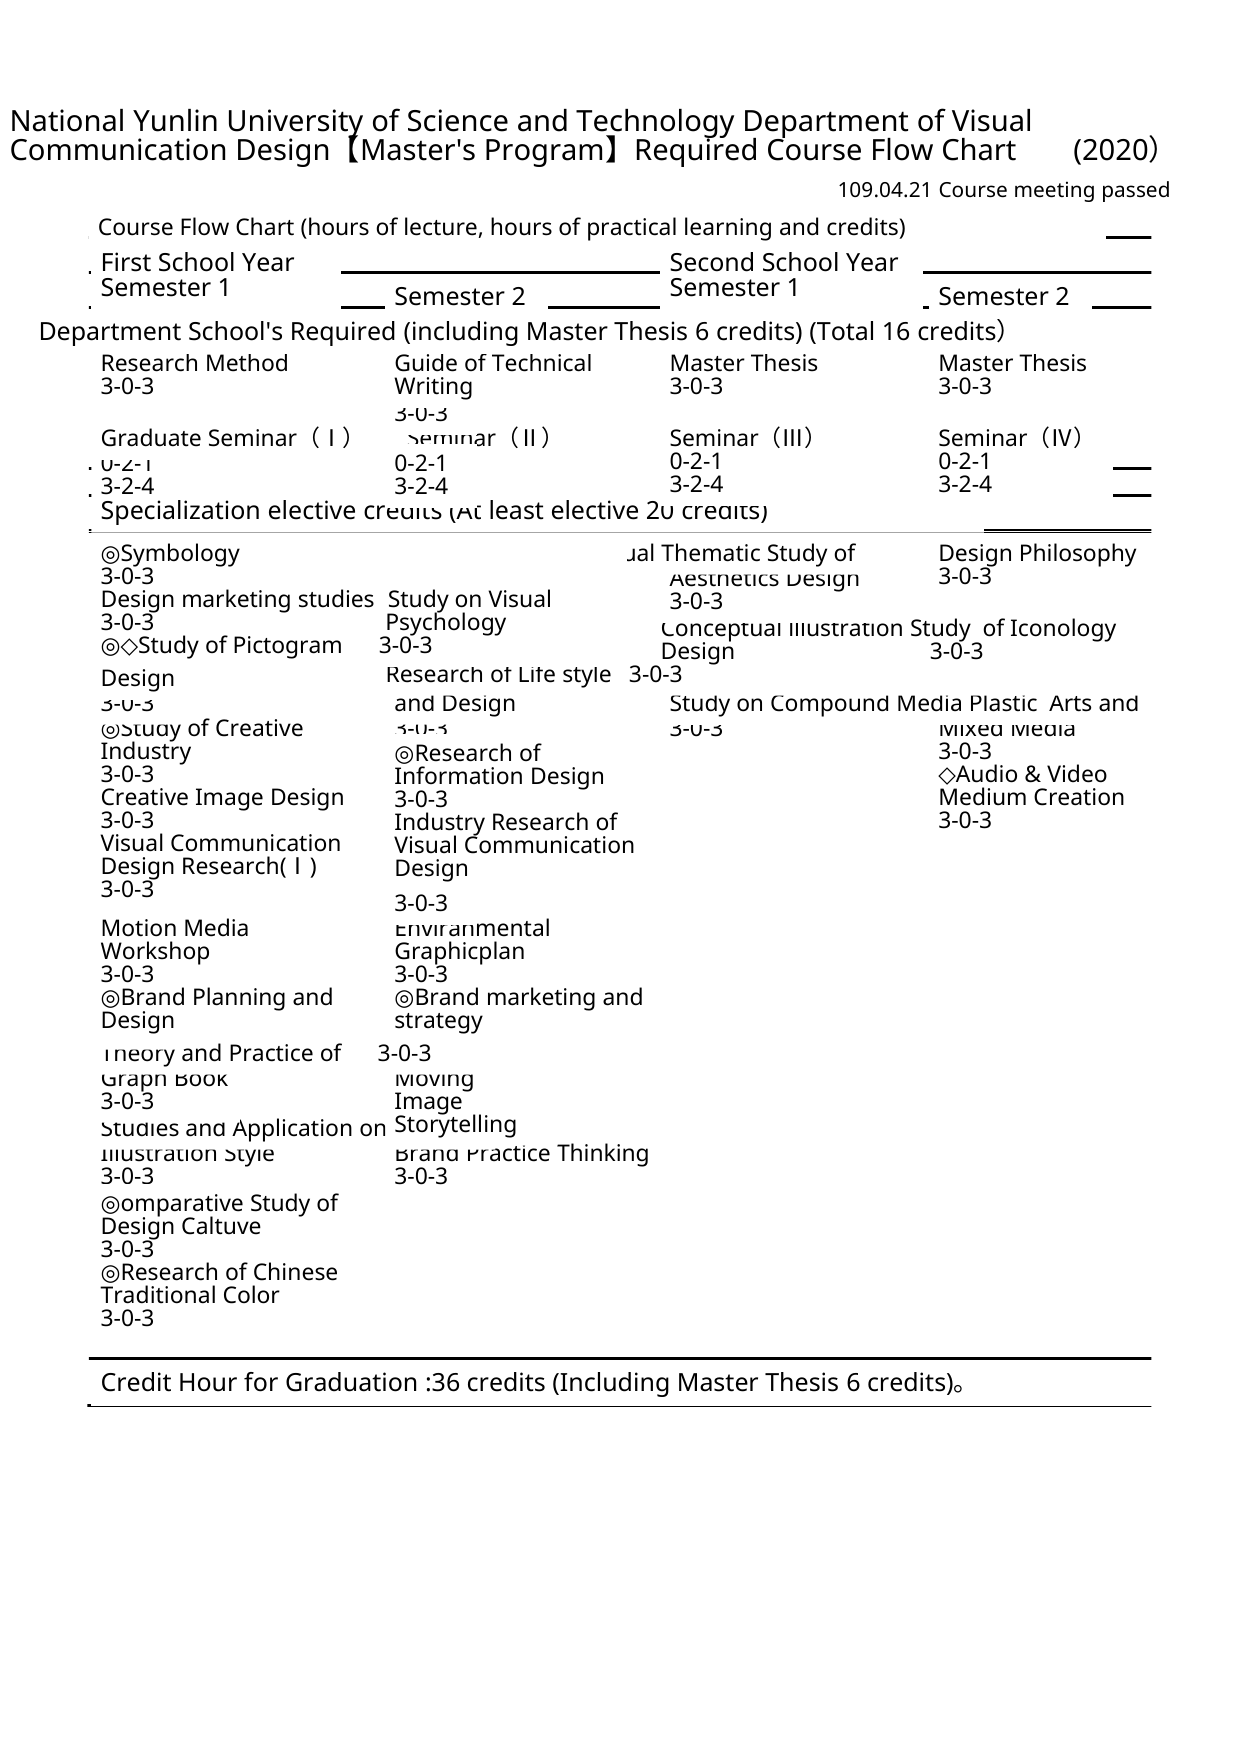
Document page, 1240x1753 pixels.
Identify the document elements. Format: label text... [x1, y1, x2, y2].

text Industry [100, 741, 360, 764]
text and Design [394, 696, 526, 716]
text Studies and Application on 3-0-3 [100, 1118, 385, 1141]
text ◎omparative Study of [100, 1193, 360, 1216]
text 3-0-3 [938, 566, 1150, 589]
text Communication Design【Master's Program】Required Course Flow Chart (2020） [9, 137, 1231, 166]
text Design Philosophy [938, 543, 1150, 566]
text Graph Book [143, 1075, 232, 1091]
text Second School Year [669, 251, 914, 276]
text Mixed Media [938, 725, 1127, 741]
text 3-0-3 [402, 725, 416, 734]
text 3-2-4 [669, 474, 835, 497]
text National Yunlin University of Science and Technology Department of Visual [9, 108, 1231, 137]
text Research Method [100, 354, 289, 376]
text Aesthetics Design [842, 575, 881, 591]
text [477, 453, 660, 476]
text Design Caltuve [100, 1216, 360, 1239]
text Visual Communication [394, 835, 640, 858]
text ◎Research of [394, 743, 640, 766]
text 3-0-3 [100, 964, 360, 987]
text 3-2-4 [938, 474, 1104, 497]
text Design 3-0-3 [660, 641, 1231, 664]
text Department School's Required (including Master Thesis 6 credits) (Total 16 credits） [38, 321, 1231, 346]
text 3-2-4 [100, 476, 385, 499]
text 3-0-3 [100, 700, 174, 716]
text 3-0-3 [425, 725, 445, 734]
text 0-2-1 [100, 460, 385, 476]
text Specialization elective credits (At least elective 20 credits) [100, 499, 976, 524]
text Theory and Practice of 3-0-3 [100, 1050, 168, 1066]
text Conceptual lllustration Study of Iconology [731, 618, 1231, 641]
text 0-2-1 [394, 453, 468, 476]
text Research of Life style 3-0-3 [385, 667, 586, 687]
text Visual Communication [100, 833, 360, 856]
text Human Factors of Visual Thematic Study of [627, 543, 917, 566]
text Writing [394, 376, 617, 399]
text ◎◇Study of Pictogram 3-0-3 [100, 635, 618, 658]
text 3-0-3 [394, 1166, 679, 1189]
text ◎Symbology [100, 543, 618, 566]
text 0-2-1 [938, 451, 1104, 474]
text Seminar（Ⅳ） [938, 428, 1104, 451]
text Motion Media Workshop [100, 918, 360, 964]
text 3-0-3 [669, 591, 881, 614]
text Industry Research of [394, 812, 640, 835]
text 3-0-3 [100, 1308, 360, 1331]
text 3-0-3 [100, 566, 618, 589]
text Seminar（Ⅲ） [669, 428, 835, 451]
text Creative Image Design [100, 787, 360, 810]
text 0-2-1 [669, 451, 835, 474]
text Semester 2 [394, 286, 539, 311]
text Semester 2 [938, 286, 1083, 311]
text Semester 1 [669, 276, 914, 301]
text 3-0-3 [669, 376, 835, 399]
text ◎Study of Creative [100, 725, 174, 741]
text Theory and Practice of 3-0-3 [168, 1043, 487, 1066]
text 3-0-3 [100, 1239, 360, 1262]
text Graphicplan [394, 941, 654, 964]
text 3-0-3 [394, 408, 468, 426]
text Design Research(Ⅰ) [100, 856, 360, 879]
text Course Flow Chart (hours of lecture, hours of practical learning and credits) [98, 217, 1097, 240]
text ◎Research of Chinese [100, 1262, 360, 1285]
text Aesthetics Design [669, 575, 842, 591]
text ◎Brand Planning and [100, 987, 360, 1010]
text 3-0-3 [938, 810, 1127, 833]
text 3-0-3 [394, 789, 640, 812]
text 3-0-3 [100, 1166, 323, 1184]
text Moving Image [394, 1068, 549, 1114]
text Storytelling [394, 1114, 549, 1137]
text ◎Brand marketing and [394, 987, 654, 1010]
text Conceptual lllustration Study of Iconology [660, 623, 734, 641]
text strategy [394, 1010, 654, 1033]
text 3-0-3 [100, 810, 360, 833]
text 3-0-3 [938, 376, 1104, 399]
text [477, 476, 660, 499]
text Semester 1 [100, 276, 333, 301]
text 3-0-3 [100, 879, 360, 902]
text 3-0-3 Psychology [100, 612, 618, 635]
text Master Thesis [938, 354, 1104, 376]
text [844, 476, 929, 499]
text Design [100, 668, 186, 691]
text ◇Audio & Video [938, 764, 1127, 787]
text [844, 453, 929, 476]
text Master Thesis [669, 354, 835, 376]
text Guide of Technical [394, 354, 617, 376]
text Design [394, 858, 640, 881]
text Graph Book [100, 1075, 141, 1091]
picture [984, 529, 1152, 533]
text 3-0-3 [100, 376, 289, 399]
text 3-0-3 [394, 964, 654, 987]
text 109.04.21 Course meeting passed [837, 181, 1191, 202]
text 3-0-3 [443, 725, 468, 734]
text Illustration Style [100, 1150, 249, 1166]
text Medium Creation [938, 787, 1127, 810]
text ◎Study of Creative [174, 718, 360, 741]
text 3-0-3 [938, 741, 1127, 764]
text Information Design [394, 766, 640, 789]
text 3-0-3 [100, 1091, 232, 1114]
text Design marketing studies Study on Visual [100, 589, 618, 612]
text Study on Compound Media Plastic Arts and [669, 696, 1172, 716]
text 3-0-3 [100, 764, 360, 787]
text Illustration Style [249, 1150, 323, 1166]
text Graduate Seminar（Ⅰ） Seminar（Ⅱ） [477, 428, 592, 451]
text 3-2-4 [394, 476, 468, 499]
text 3-0-3 [669, 725, 743, 741]
text First School Year [100, 251, 333, 276]
text Traditional Color [100, 1285, 360, 1308]
text Enviranmental [394, 918, 654, 941]
text Design [100, 1010, 360, 1033]
text Research of Life style 3-0-3 [577, 664, 1231, 687]
text Credit Hour for Graduation :36 credits (Including Master Thesis 6 credits)。 [100, 1372, 1178, 1397]
text 3-0-3 [394, 893, 468, 916]
text Graduate Seminar（Ⅰ） Seminar（Ⅱ） [100, 428, 415, 451]
text Brand Practice Thinking [394, 1143, 679, 1166]
